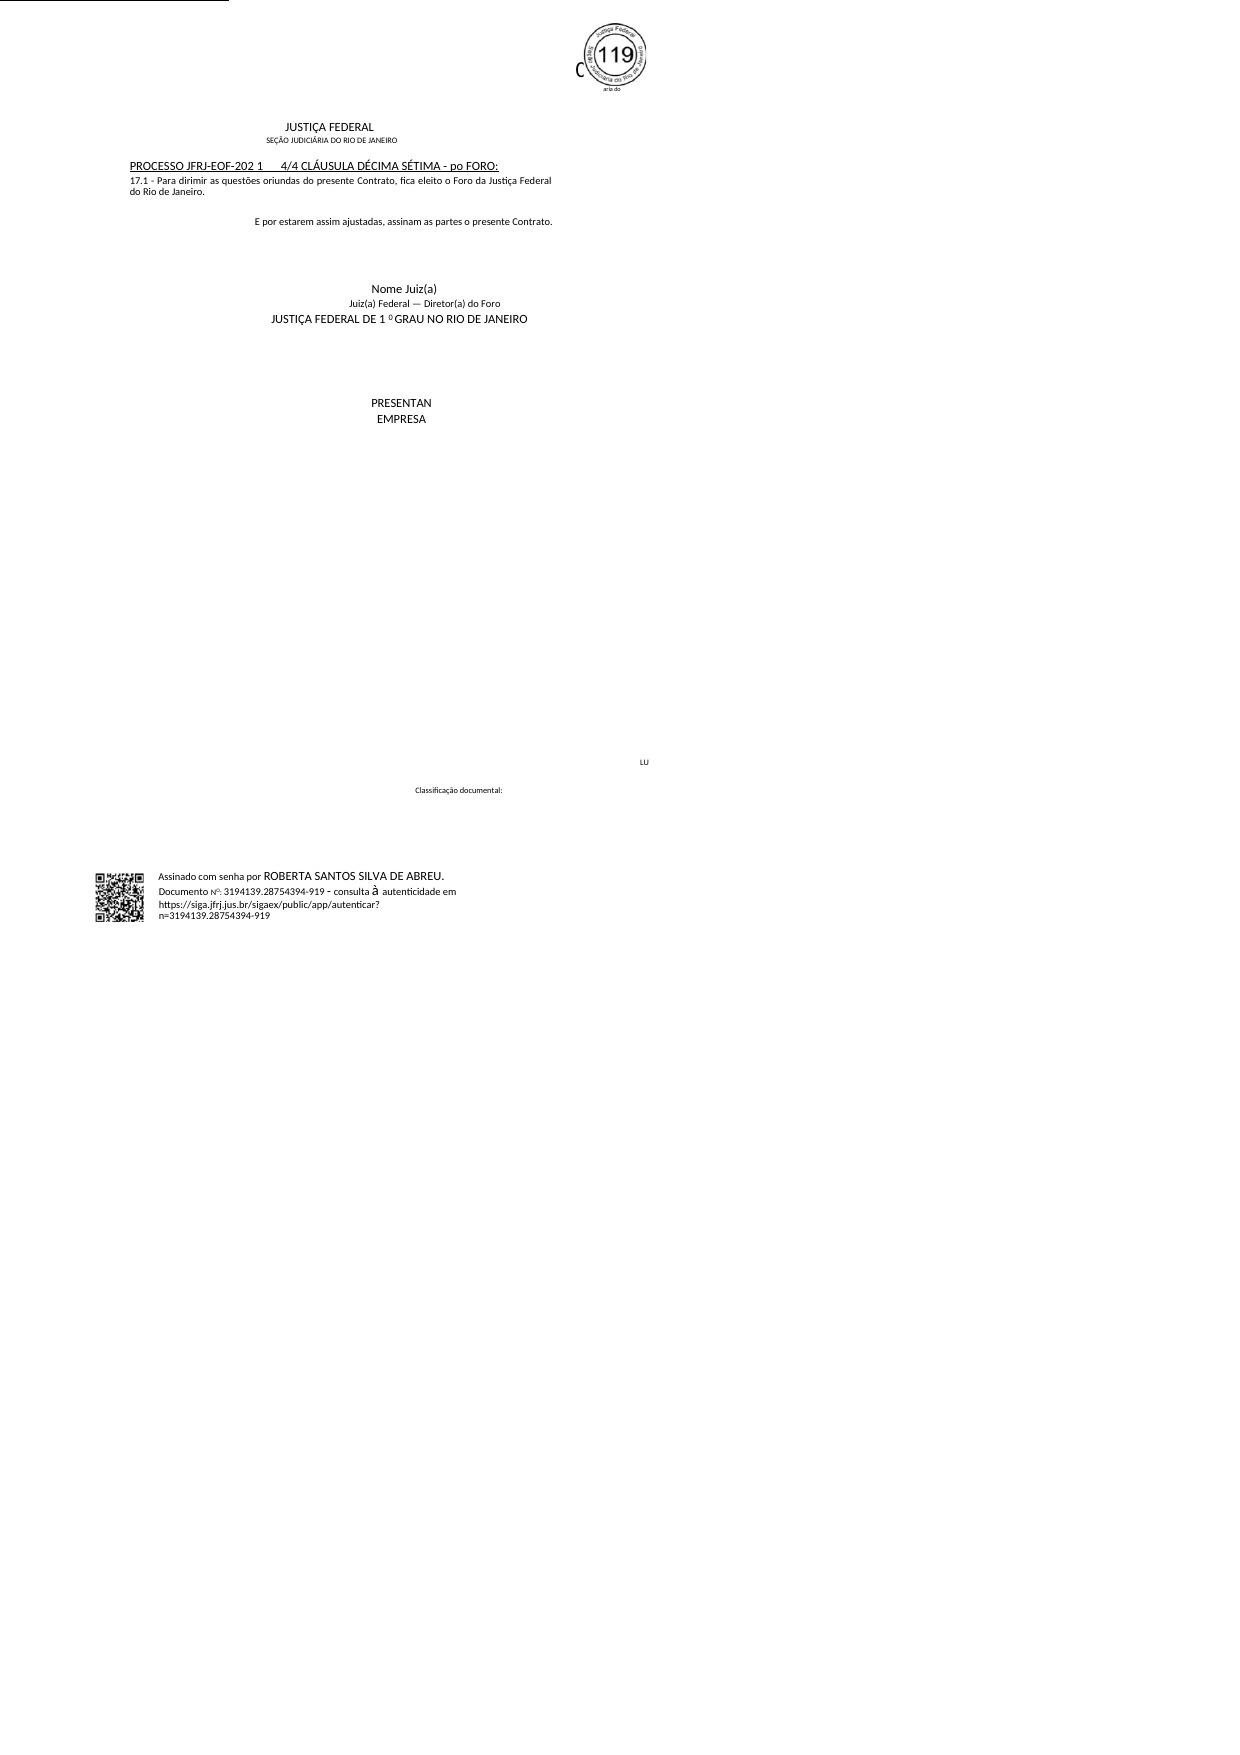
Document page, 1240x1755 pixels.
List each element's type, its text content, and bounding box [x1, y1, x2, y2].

text JUSTIÇA FEDERAL [150, 119, 509, 134]
text PROCESSO JFRJ-EOF-202 1 4/4 CLÁUSULA DÉCIMA SÉTIMA - po FORO: [129, 158, 597, 173]
text PRESENTAN [150, 395, 653, 410]
text Juiz(a) Federal — Diretor(a) do Foro [349, 298, 553, 310]
text Nome Juiz(a) [150, 282, 658, 297]
text EMPRESA [150, 412, 653, 427]
text E por estarem assim ajustadas, assinam as partes o presente Contrato. [150, 215, 553, 228]
text JUSTIÇA FEDERAL DE 1 0 GRAU NO RIO DE JANEIRO [150, 312, 527, 327]
subtitle SEÇÃO JUDICIÁRIA DO RIO DE JANEIRO [150, 136, 513, 146]
text 17.1 - Para dirimir as questões oriundas do presente Contrato, fica eleito o Foro da Justiça Federal do Rio de Janeiro. [129, 175, 553, 198]
